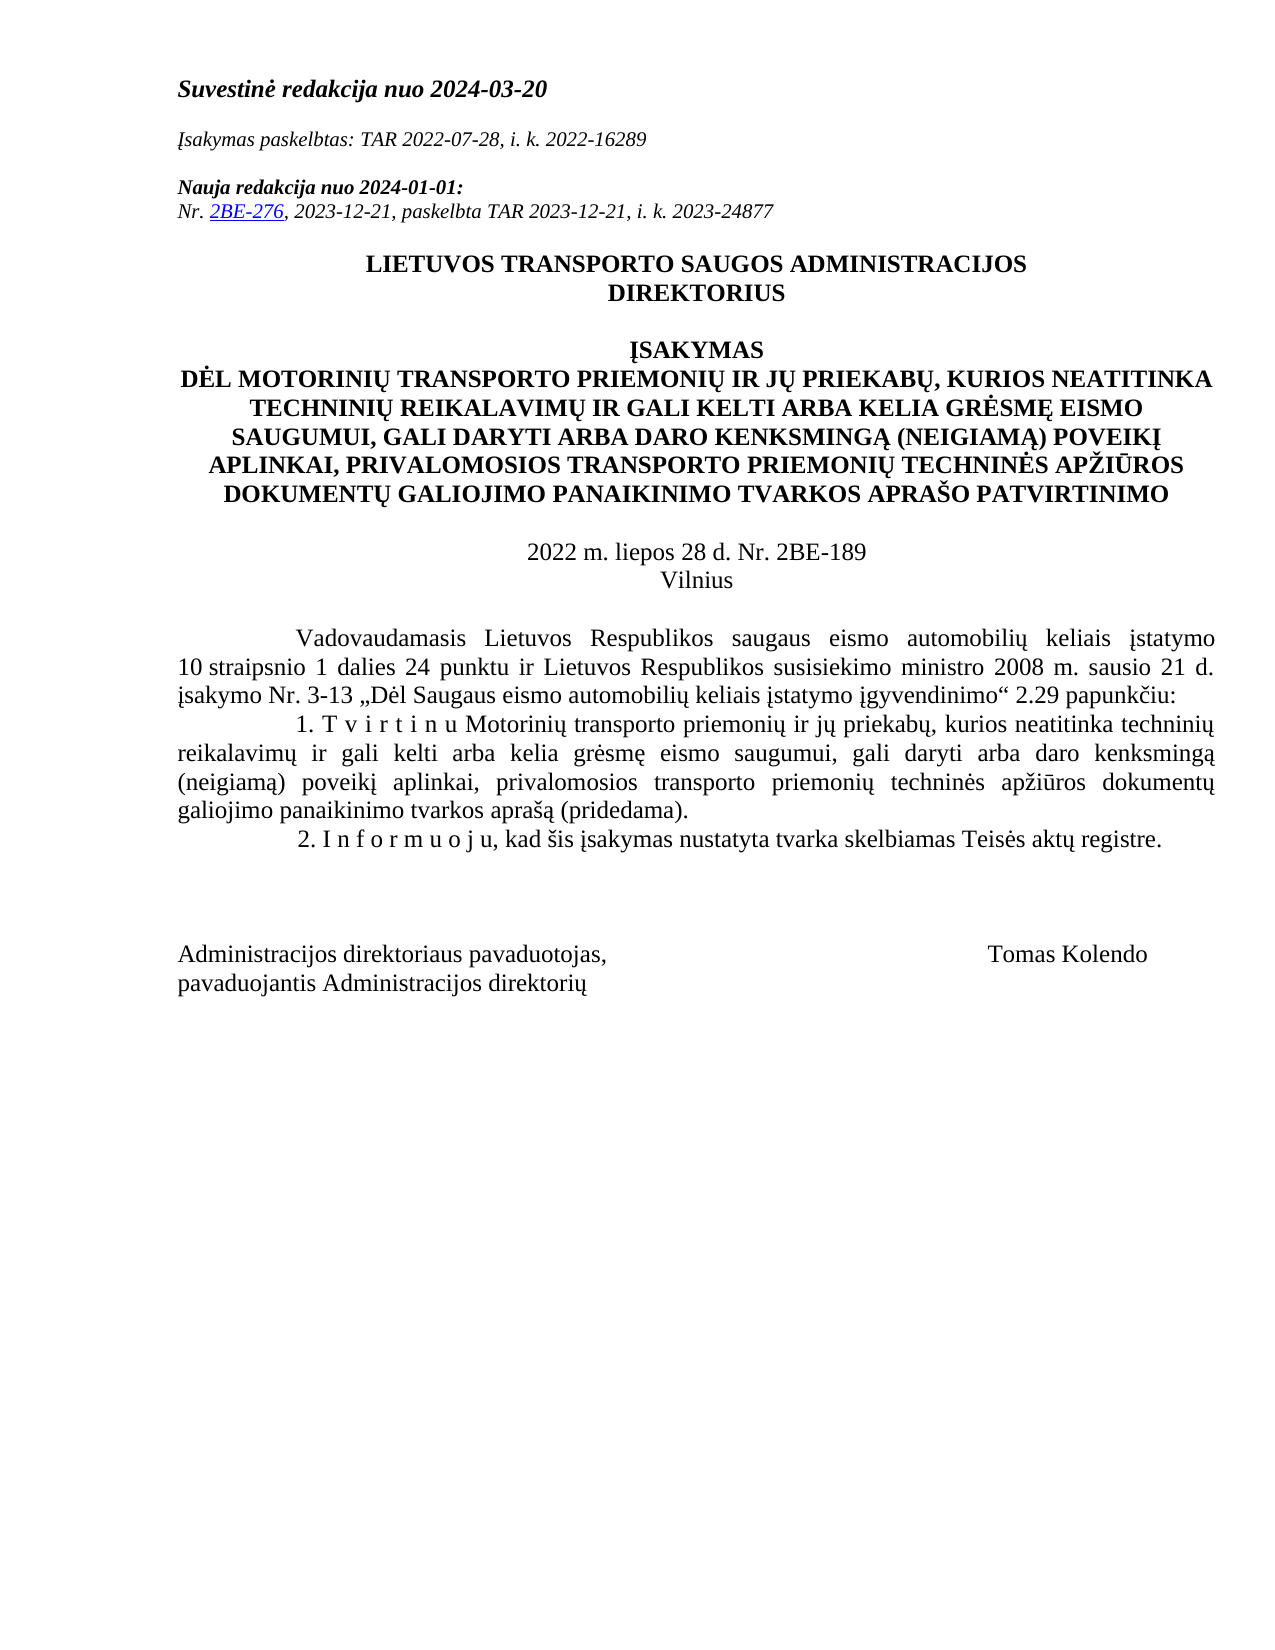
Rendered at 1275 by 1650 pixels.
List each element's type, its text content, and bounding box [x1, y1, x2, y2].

text pavaduojantis Administracijos direktorių [177, 968, 1216, 997]
text Vadovaudamasis Lietuvos Respublikos saugaus eismo automobilių keliais įstatymo 10 straipsnio 1 dalies 24 punktu ir Lietuvos Respublikos susisiekimo ministro 2008 m. sausio 21 d. įsakymo Nr. 3-13 „Dėl Saugaus eismo automobilių keliais įstatymo įgyvendinimo“ 2.29 papunkčiu: [177, 623, 1216, 709]
text DIREKTORIUS [177, 278, 1216, 307]
text 2022 m. liepos 28 d. Nr. 2BE-189 [177, 537, 1216, 566]
text Vilnius [177, 566, 1216, 594]
text Nauja redakcija nuo 2024-01-01: [177, 175, 1216, 199]
text 1. T v i r t i n u Motorinių transporto priemonių ir jų priekabų, kurios neatitinka techninių reikalavimų ir gali kelti arba kelia grėsmę eismo saugumui, gali daryti arba daro kenksmingą (neigiamą) poveikį aplinkai, privalomosios transporto priemonių techninės apžiūros dokumentų galiojimo panaikinimo tvarkos aprašą (pridedama). [177, 709, 1216, 824]
text Įsakymas paskelbtas: TAR 2022-07-28, i. k. 2022-16289 [177, 127, 1216, 151]
text Nr. 2BE-276, 2023-12-21, paskelbta TAR 2023-12-21, i. k. 2023-24877 [177, 199, 1216, 223]
text 2. I n f o r m u o j u, kad šis įsakymas nustatyta tvarka skelbiamas Teisės aktų registre. [177, 824, 1216, 853]
text LIETUVOS TRANSPORTO SAUGOS ADMINISTRACIJOS [177, 249, 1216, 278]
text DĖL MOTORINIŲ TRANSPORTO PRIEMONIŲ IR JŲ PRIEKABŲ, KURIOS NEATITINKA TECHNINIŲ REIKALAVIMŲ IR GALI KELTI ARBA KELIA GRĖSMĘ EISMO SAUGUMUI, GALI DARYTI ARBA DARO KENKSMINGĄ (NEIGIAMĄ) POVEIKĮ APLINKAI, PRIVALOMOSIOS TRANSPORTO PRIEMONIŲ TECHNINĖS APŽIŪROS DOKUMENTŲ GALIOJIMO PANAIKINIMO TVARKOS APRAŠO PATVIRTINIMO [177, 364, 1216, 508]
text ĮSAKYMAS [177, 336, 1216, 364]
text Administracijos direktoriaus pavaduotojas, Tomas Kolendo [177, 939, 1216, 968]
text Suvestinė redakcija nuo 2024-03-20 [177, 74, 1216, 103]
